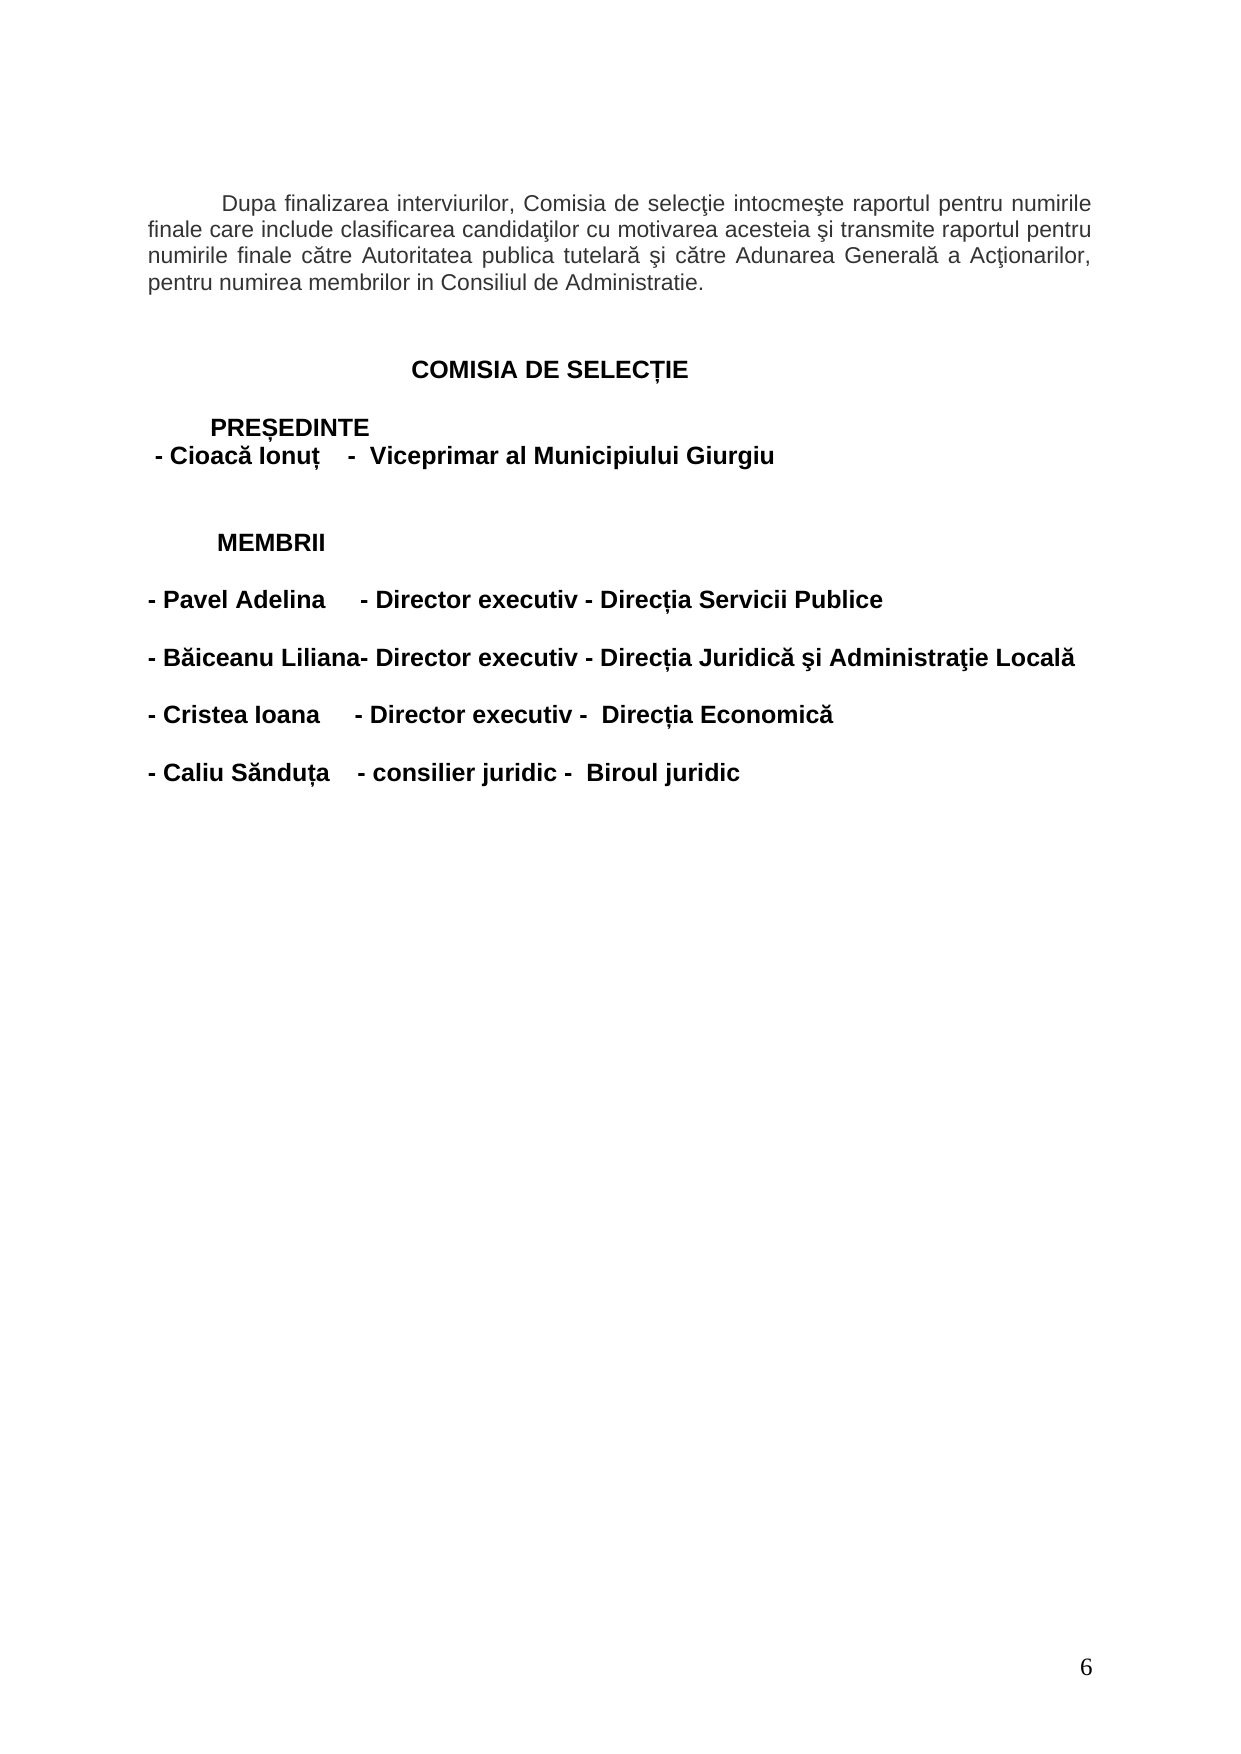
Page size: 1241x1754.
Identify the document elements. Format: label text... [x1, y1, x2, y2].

text - Cioacă Ionuț - Viceprimar al Municipiului Giurgiu [148, 441, 1093, 470]
text COMISIA DE SELECȚIE [148, 355, 1093, 384]
text PREȘEDINTE [148, 412, 1093, 441]
text - Cristea Ioana - Director executiv - Direcția Economică [148, 700, 1093, 729]
text Dupa finalizarea interviurilor, Comisia de selecţie intocmeşte raportul pentru numirile finale care include clasificarea candidaţilor cu motivarea acesteia şi transmite raportul pentru numirile finale către Autoritatea publica tutelară şi către Adunarea Generală a Acţionarilor, pentru numirea membrilor in Consiliul de Administratie. [148, 189, 1093, 295]
text - Pavel Adelina - Director executiv - Direcția Servicii Publice [148, 585, 1093, 614]
text - Caliu Sănduța - consilier juridic - Biroul juridic [148, 757, 1093, 786]
text MEMBRII [148, 527, 1093, 556]
text - Băiceanu Liliana- Director executiv - Direcția Juridică şi Administraţie Locală [148, 642, 1093, 671]
